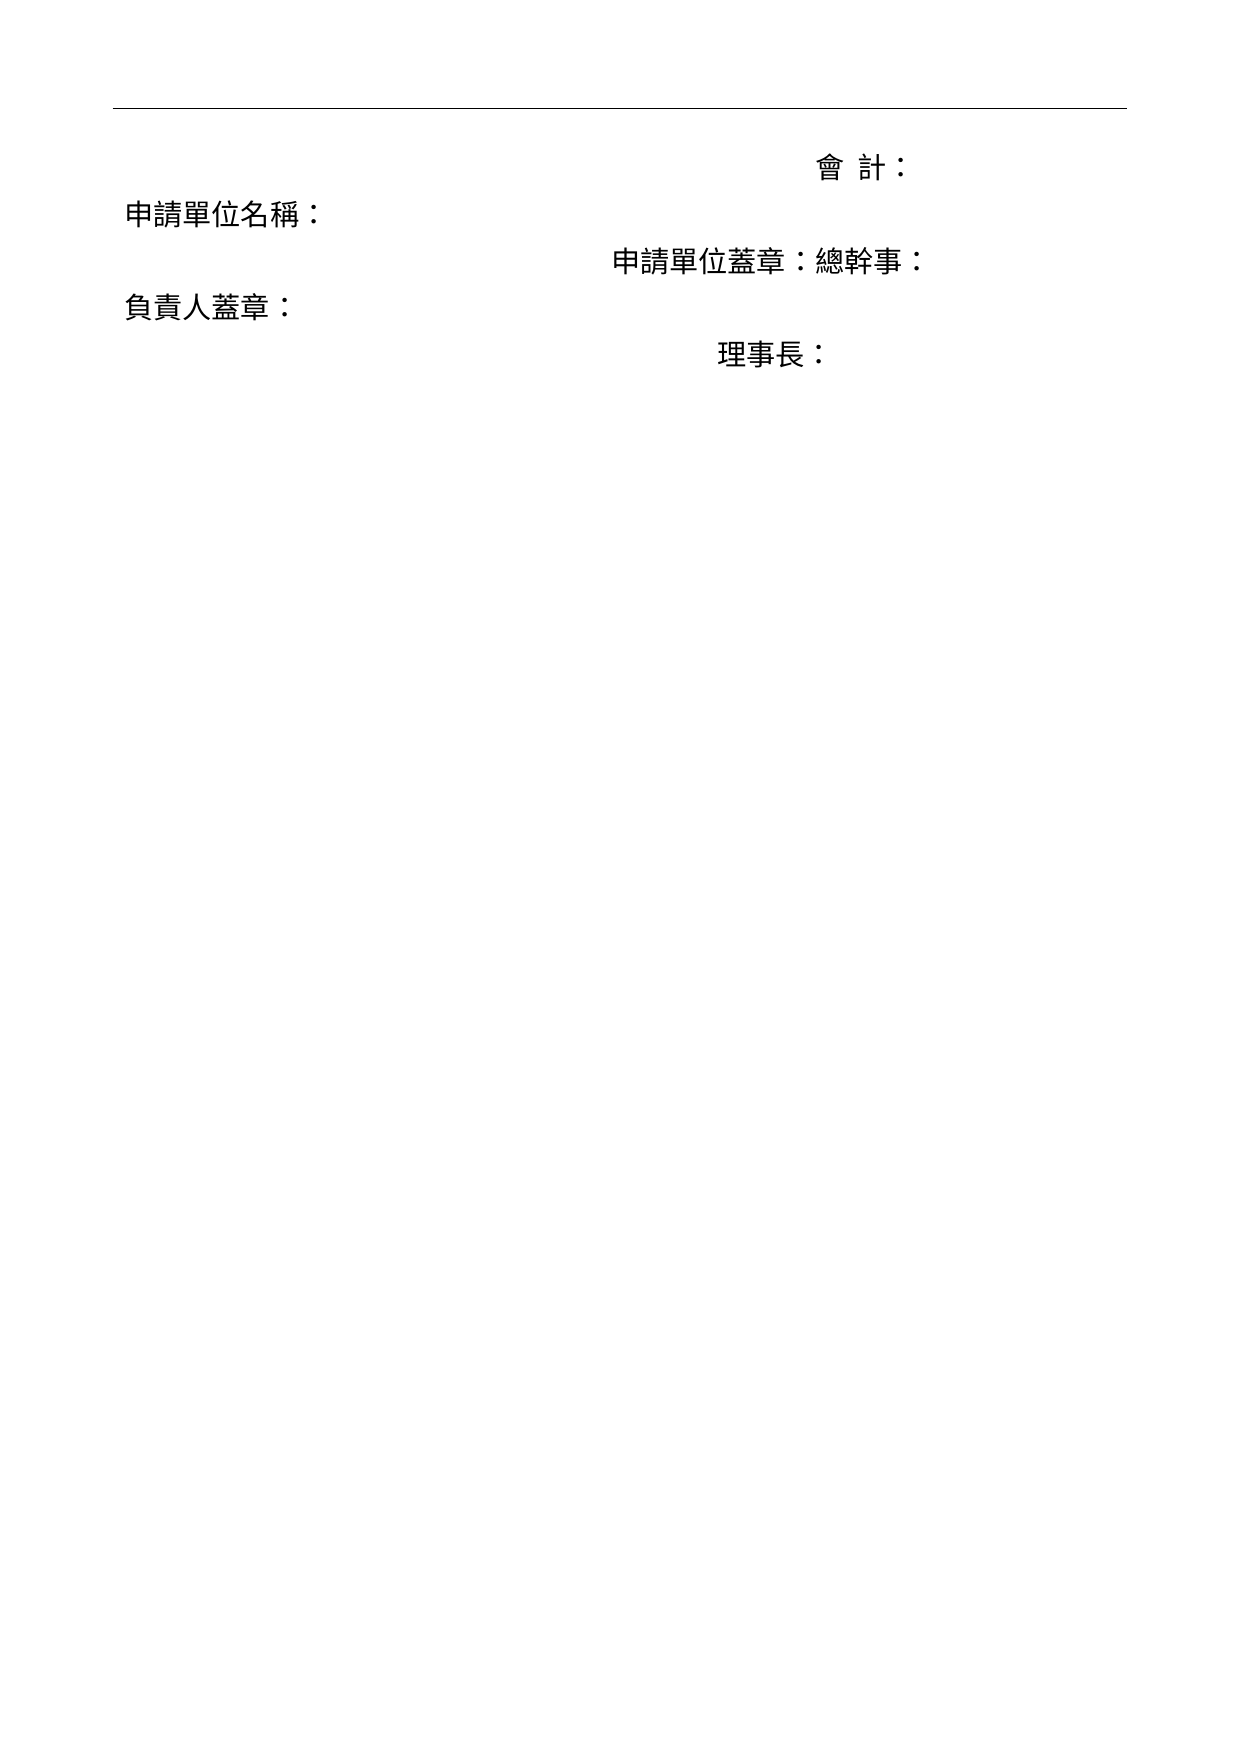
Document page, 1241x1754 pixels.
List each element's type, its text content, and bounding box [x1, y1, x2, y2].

table_cell 申請單位名稱： 負責人蓋章： [113, 109, 599, 409]
table_cell 會 計： 申請單位蓋章：總幹事： 理事長： [600, 109, 1127, 409]
